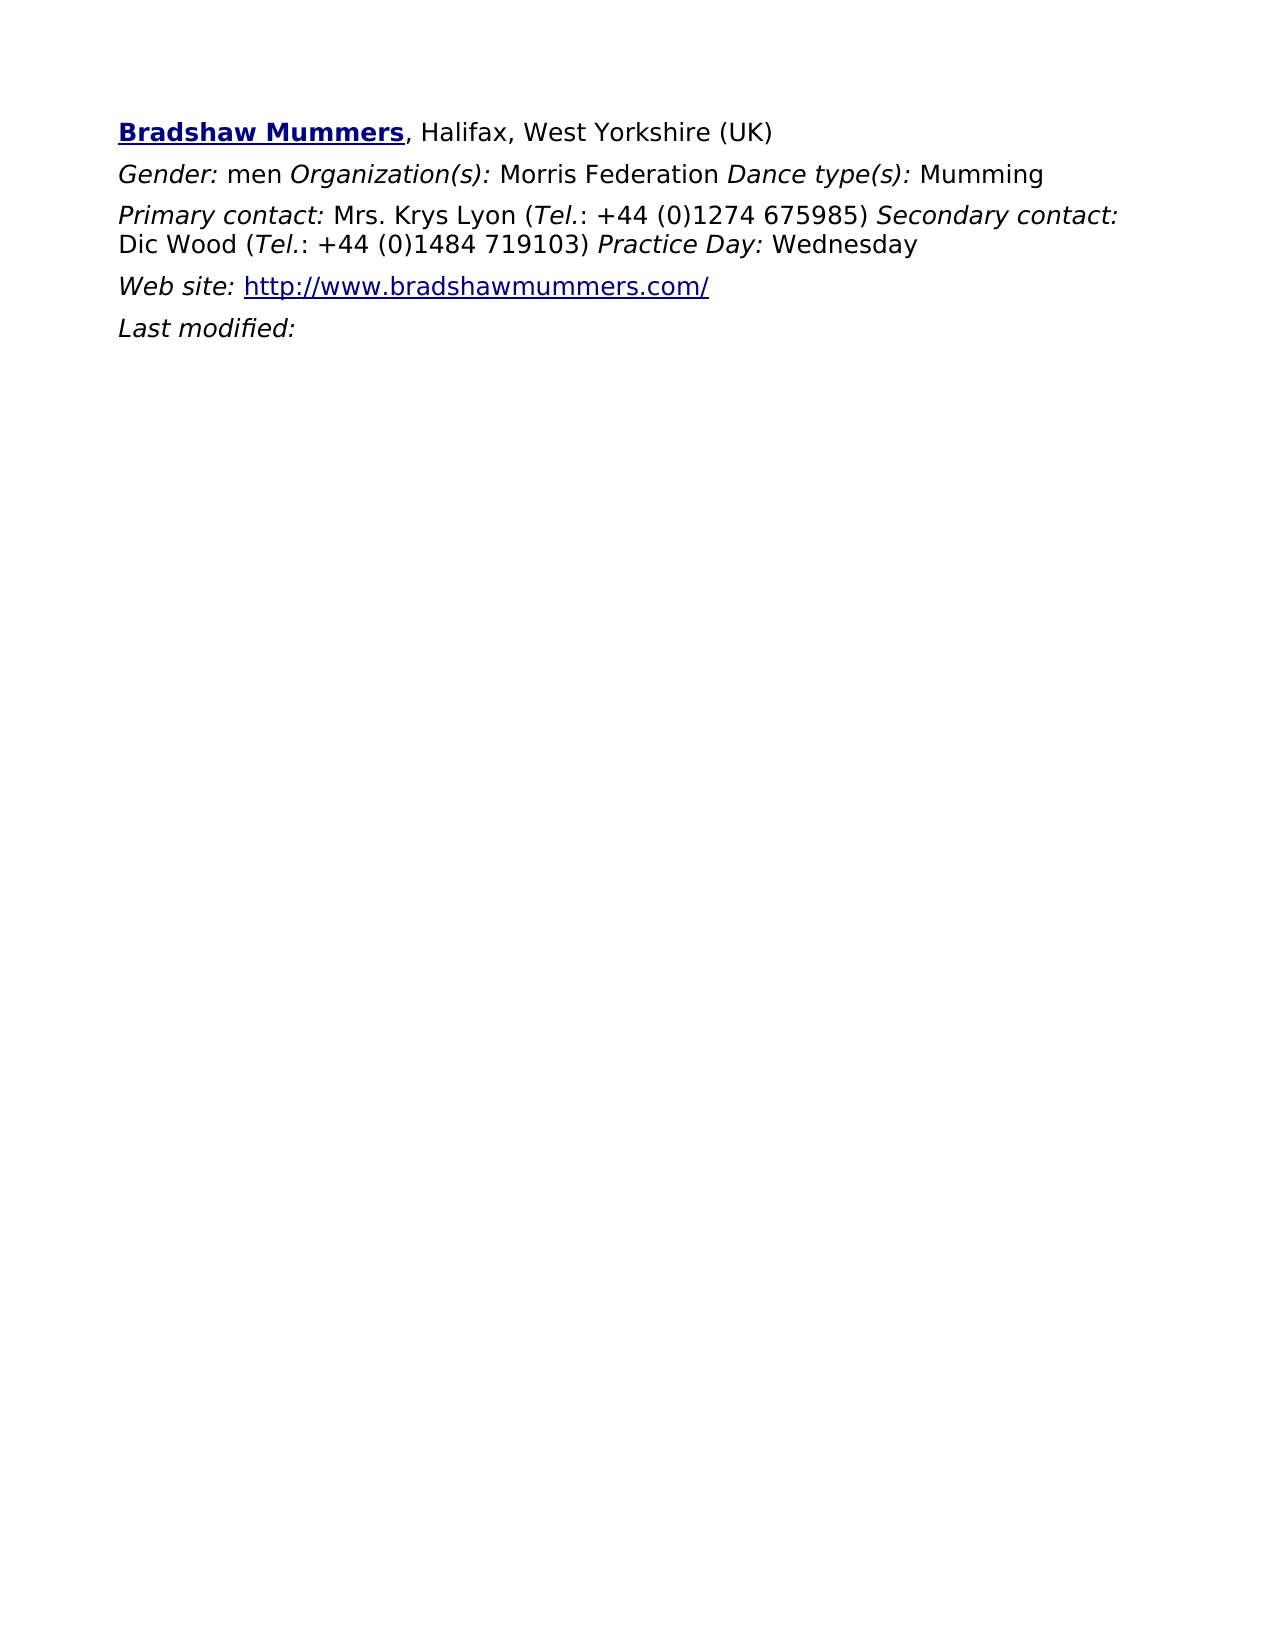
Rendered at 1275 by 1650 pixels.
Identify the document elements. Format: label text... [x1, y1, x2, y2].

text Bradshaw Mummers, Halifax, West Yorkshire (UK) [118, 118, 1157, 147]
text Gender: men Organization(s): Morris Federation Dance type(s): Mumming [118, 160, 1157, 189]
text Primary contact: Mrs. Krys Lyon (Tel.: +44 (0)1274 675985) Secondary contact: Dic Wood (Tel.: +44 (0)1484 719103) Practice Day: Wednesday [118, 201, 1157, 260]
text Web site: http://www.bradshawmummers.com/ [118, 272, 1157, 301]
text Last modified: [118, 314, 1157, 343]
